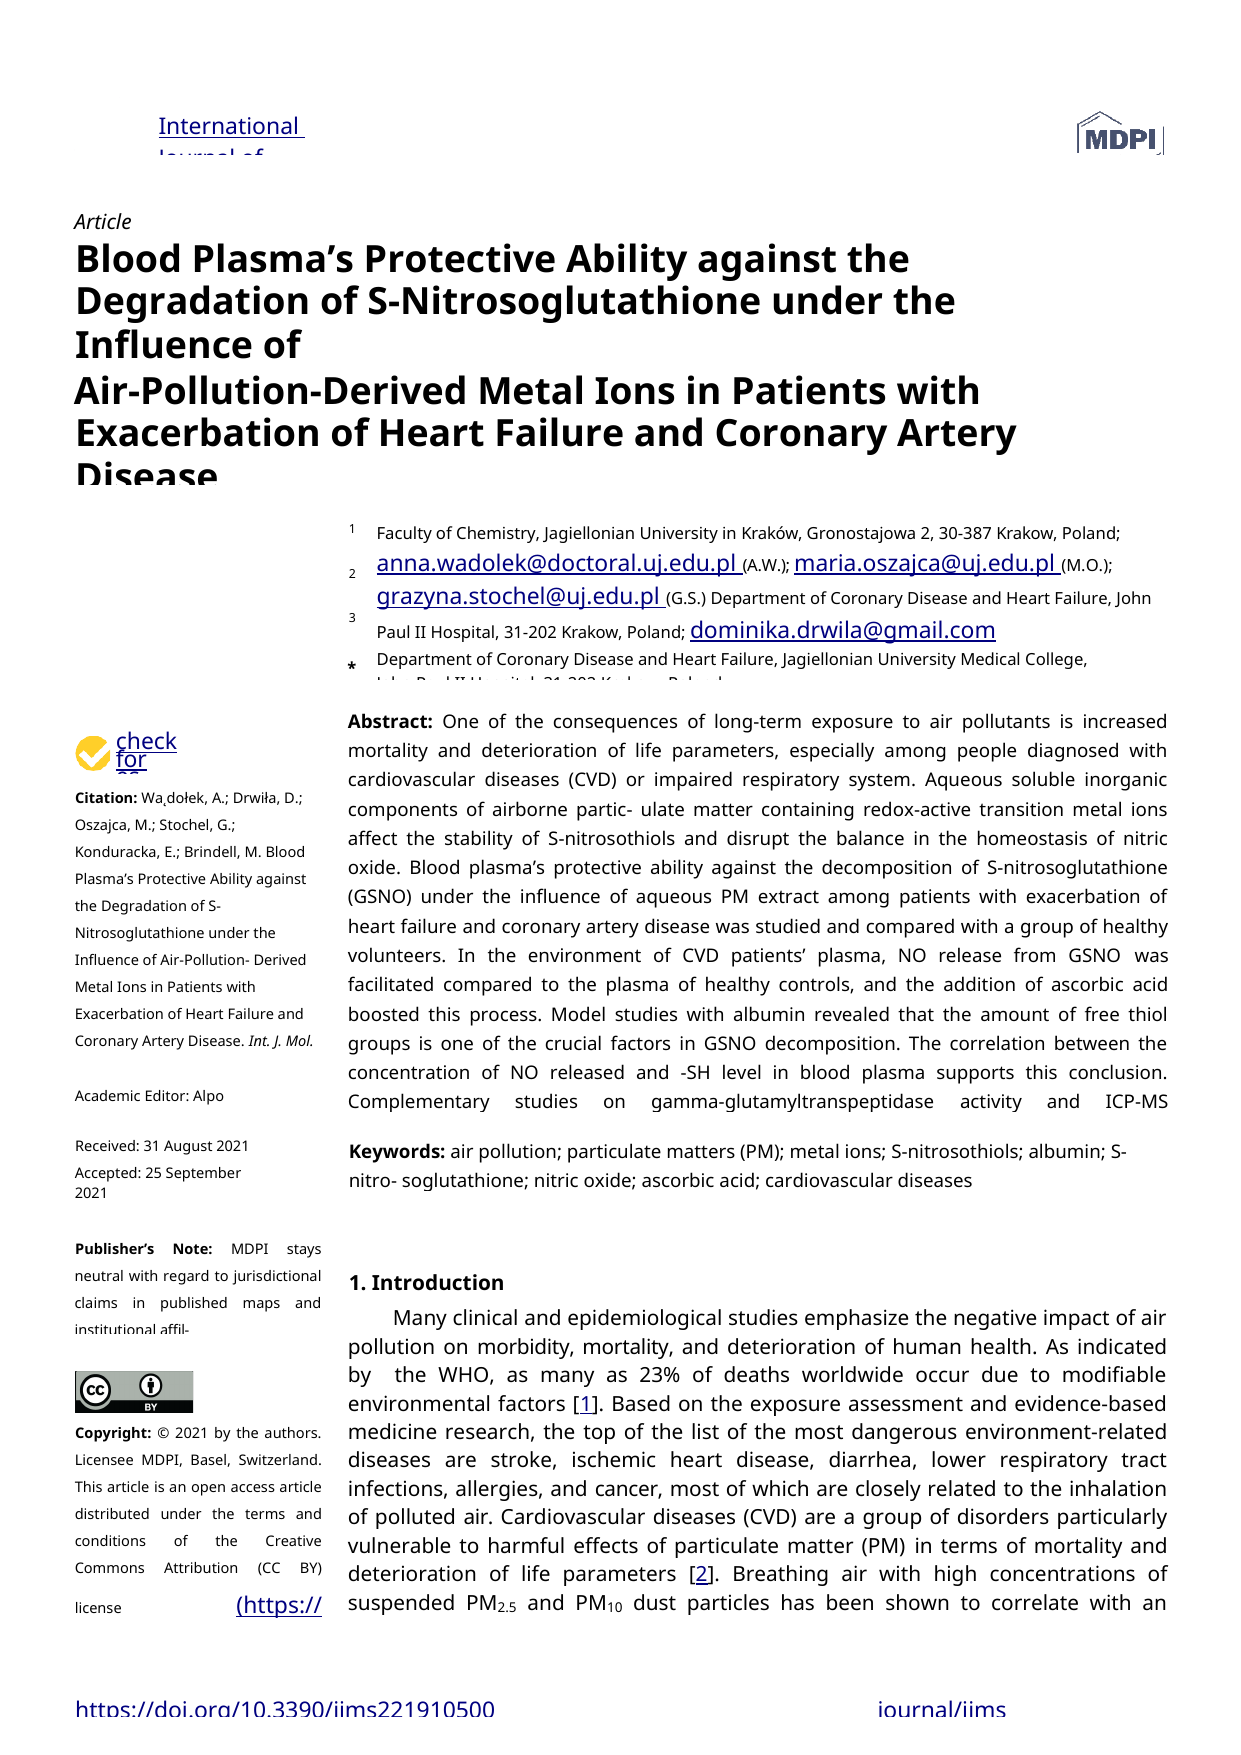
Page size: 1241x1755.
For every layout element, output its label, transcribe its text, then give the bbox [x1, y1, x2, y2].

text Int. J. Mol. Sci. 2021, 22, 10500. https://doi.org/10.3390/ijms221910500 [75, 1693, 597, 1717]
text Received: 31 August 2021 [75, 1136, 269, 1156]
text Article [74, 210, 1156, 234]
text 1 [348, 520, 357, 537]
text Blood Plasma’s Protective Ability against the Degradation of S-Nitrosoglutathione under the Influence of [75, 238, 1115, 369]
text Faculty of Chemistry, Jagiellonian University in Kraków, Gronostajowa 2, 30-387 Krakow, Poland; anna.wadolek@doctoral.uj.edu.pl (A.W.); maria.oszajca@uj.edu.pl (M.O.); grazyna.stochel@uj.edu.pl (G.S.) Department of Coronary Disease and Heart Failure, John Paul II Hospital, 31-202 Krakow, Poland; dominika.drwila@gmail.com [376, 522, 1159, 645]
text 2 [348, 565, 357, 582]
text Abstract: One of the consequences of long-term exposure to air pollutants is increased mortality and deterioration of life parameters, especially among people diagnosed with cardiovascular diseases (CVD) or impaired respiratory system. Aqueous soluble inorganic components of airborne partic- ulate matter containing redox-active transition metal ions affect the stability of S-nitrosothiols and disrupt the balance in the homeostasis of nitric oxide. Blood plasma’s protective ability against the decomposition of S-nitrosoglutathione (GSNO) under the influence of aqueous PM extract among patients with exacerbation of heart failure and coronary artery disease was studied and compared with a group of healthy volunteers. In the environment of CVD patients’ plasma, NO release from GSNO was facilitated compared to the plasma of healthy controls, and the addition of ascorbic acid boosted this process. Model studies with albumin revealed that the amount of free thiol groups is one of the crucial factors in GSNO decomposition. The correlation between the concentration of NO released and -SH level in blood plasma supports this conclusion. Complementary studies on gamma-glutamyltranspeptidase activity and ICP-MS multielement analysis of CVD patients’ plasma samples in comparison to a healthy control group provide broader insights into the mechanism of cardiovascular risk development induced by air pollution. [348, 708, 1168, 1112]
text Department of Coronary Disease and Heart Failure, Jagiellonian University Medical College, John Paul II Hospital, 31-202 Krakow, Poland [376, 647, 1092, 679]
text Citation: Wa˛dołek, A.; Drwiła, D.; Oszajca, M.; Stochel, G.; Konduracka, E.; Brindell, M. Blood Plasma’s Protective Ability against the Degradation of S-Nitrosoglutathione under the Influence of Air-Pollution- Derived Metal Ions in Patients with Exacerbation of Heart Failure and Coronary Artery Disease. Int. J. Mol. Sci. 2021, 22, 10500. https:// [74, 788, 317, 1057]
text https://www.mdpi.com/journal/ijms [877, 1693, 1163, 1716]
text Keywords: air pollution; particulate matters (PM); metal ions; S-nitrosothiols; albumin; S-nitro- soglutathione; nitric oxide; ascorbic acid; cardiovascular diseases [348, 1138, 1170, 1191]
text Publisher’s Note: MDPI stays neutral with regard to jurisdictional claims in published maps and institutional affil- [74, 1238, 322, 1333]
text Copyright: © 2021 by the authors. Licensee MDPI, Basel, Switzerland. This article is an open access article distributed under the terms and conditions of the Creative Commons Attribution (CC BY) license (https:// creativecommons.org/licenses/by/ [74, 1423, 322, 1617]
text Academic Editor: Alpo Vuorio [74, 1086, 273, 1106]
text Accepted: 25 September 2021 [74, 1163, 269, 1202]
text * [347, 657, 356, 679]
text 1. Introduction [348, 1268, 1170, 1297]
text Air-Pollution-Derived Metal Ions in Patients with Exacerbation of Heart Failure and Coronary Artery Disease [73, 369, 1154, 484]
text 3 [348, 609, 357, 627]
text International Journal of [158, 110, 351, 155]
text Many clinical and epidemiological studies emphasize the negative impact of air pollution on morbidity, mortality, and deterioration of human health. As indicated by the WHO, as many as 23% of deaths worldwide occur due to modifiable environmental factors [1]. Based on the exposure assessment and evidence-based medicine research, the top of the list of the most dangerous environment-related diseases are stroke, ischemic heart disease, diarrhea, lower respiratory tract infections, allergies, and cancer, most of which are closely related to the inhalation of polluted air. Cardiovascular diseases (CVD) are a group of disorders particularly vulnerable to harmful effects of particulate matter (PM) in terms of mortality and deterioration of life parameters [2]. Breathing air with high concentrations of suspended PM2.5 and PM10 dust particles has been shown to correlate with an increased incidence of high-risk cardiovascular events such as atherosclerosis, ischemic stroke, hypertension, or thromboembolic complications. In addition, it has [348, 1303, 1168, 1616]
text check for [116, 736, 181, 771]
